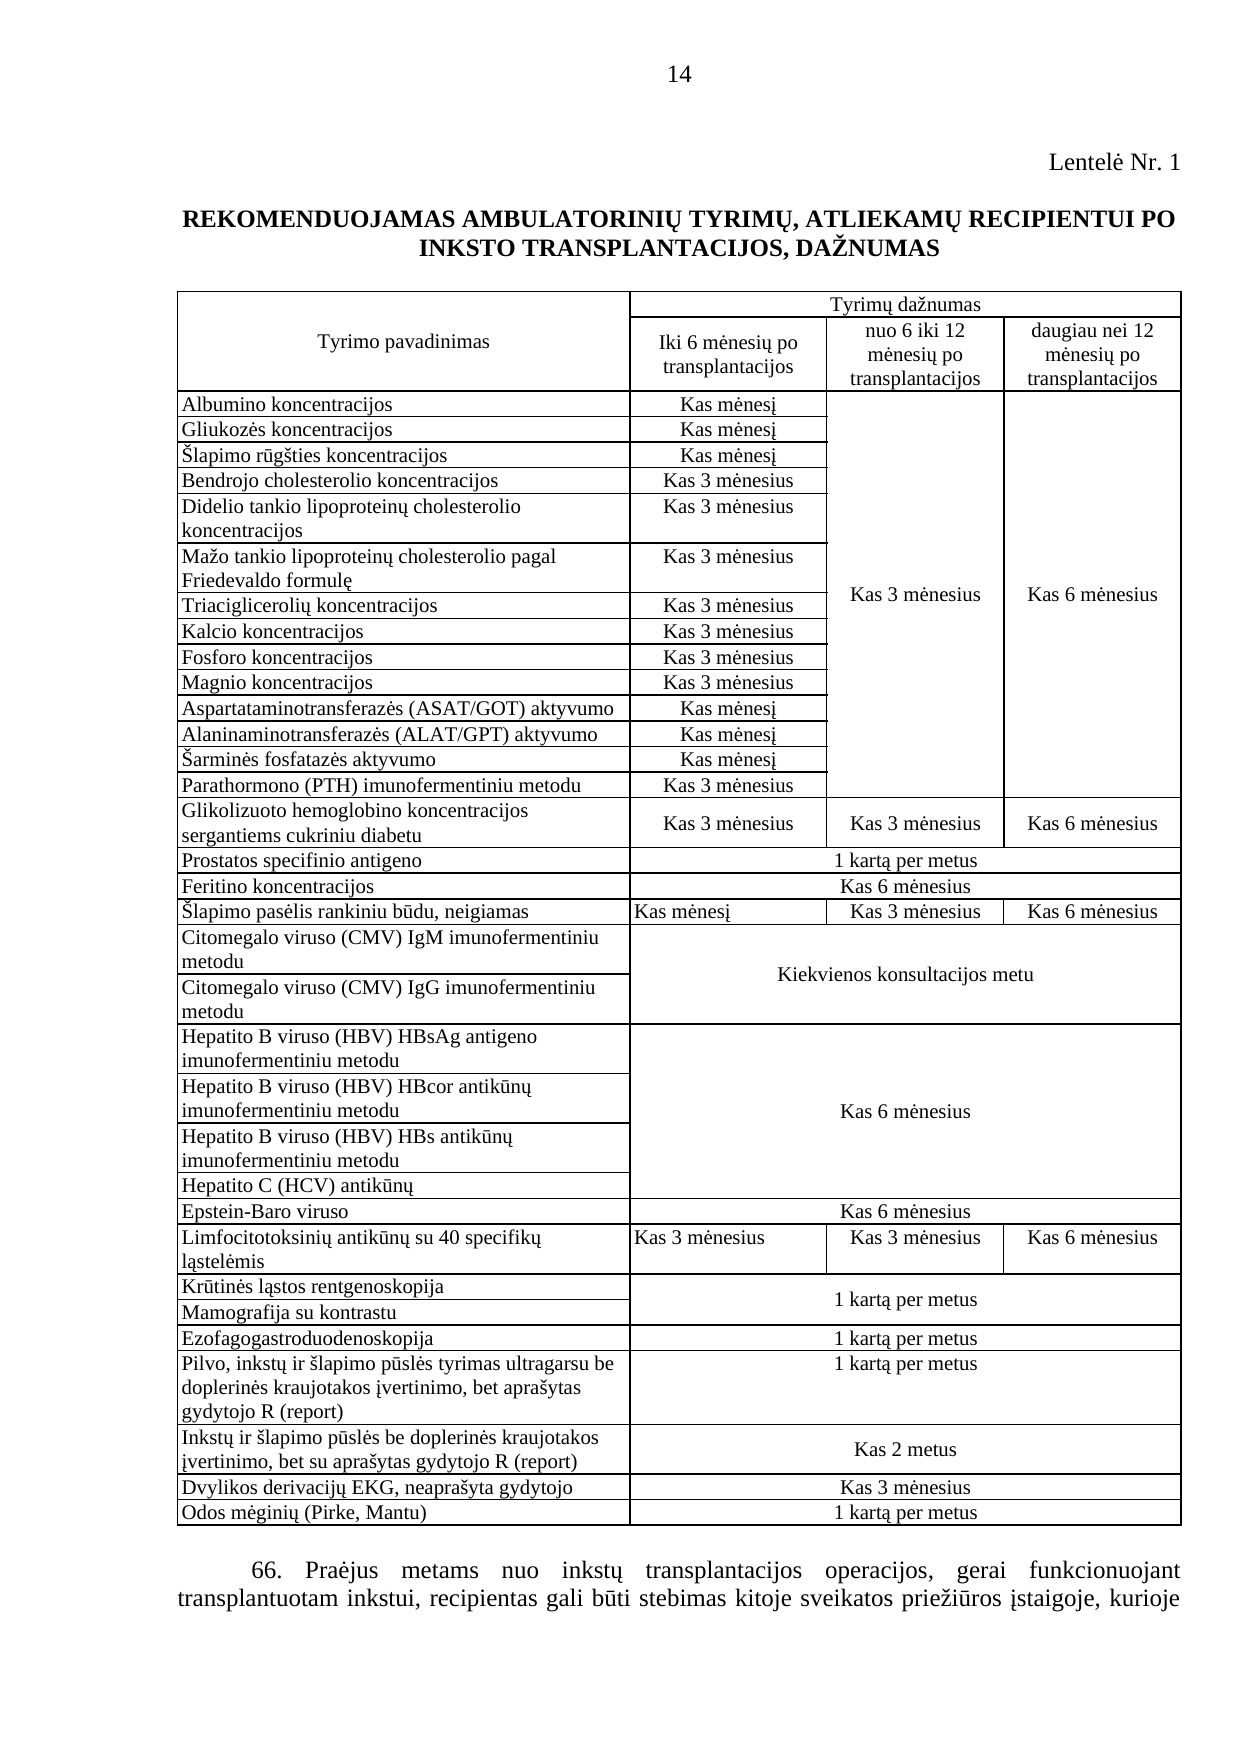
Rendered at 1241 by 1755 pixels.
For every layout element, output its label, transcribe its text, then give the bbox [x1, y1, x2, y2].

table_cell Kas 3 mėnesius [827, 798, 1003, 847]
text Lentelė Nr. 1 [177, 147, 1181, 176]
table_cell 1 kartą per metus [631, 1275, 1180, 1324]
table_cell Kas 3 mėnesius [631, 544, 826, 592]
table_cell 1 kartą per metus [631, 1351, 1180, 1423]
table_cell Kiekvienos konsultacijos metu [631, 925, 1180, 1023]
table_cell Iki 6 mėnesių po transplantacijos [631, 318, 826, 390]
table_cell Kas 3 mėnesius [827, 1225, 1003, 1273]
table_cell Kas 3 mėnesius [827, 392, 1003, 797]
table_cell Kas 3 mėnesius [631, 798, 826, 847]
table_cell Kas 6 mėnesius [1005, 392, 1180, 797]
table_header Tyrimo pavadinimas [178, 292, 629, 390]
table_cell Kas 6 mėnesius [1004, 1225, 1180, 1273]
table_cell Kas 3 mėnesius [631, 1225, 826, 1273]
table_cell Kas 2 metus [631, 1425, 1180, 1473]
text REKOMENDUOJAMAS AMBULATORINIŲ TYRIMŲ, ATLIEKAMŲ RECIPIENTUI PO INKSTO TRANSPLANTACIJOS, DAŽNUMAS [177, 204, 1181, 262]
table_cell Kas 6 mėnesius [631, 1025, 1180, 1197]
text 66. Praėjus metams nuo inkstų transplantacijos operacijos, gerai funkcionuojant transplantuotam inkstui, recipientas gali būti stebimas kitoje sveikatos priežiūros įstaigoje, kurioje [177, 1555, 1181, 1612]
table_cell Kas 6 mėnesius [1005, 798, 1180, 847]
table_cell Kas 3 mėnesius [631, 494, 826, 542]
